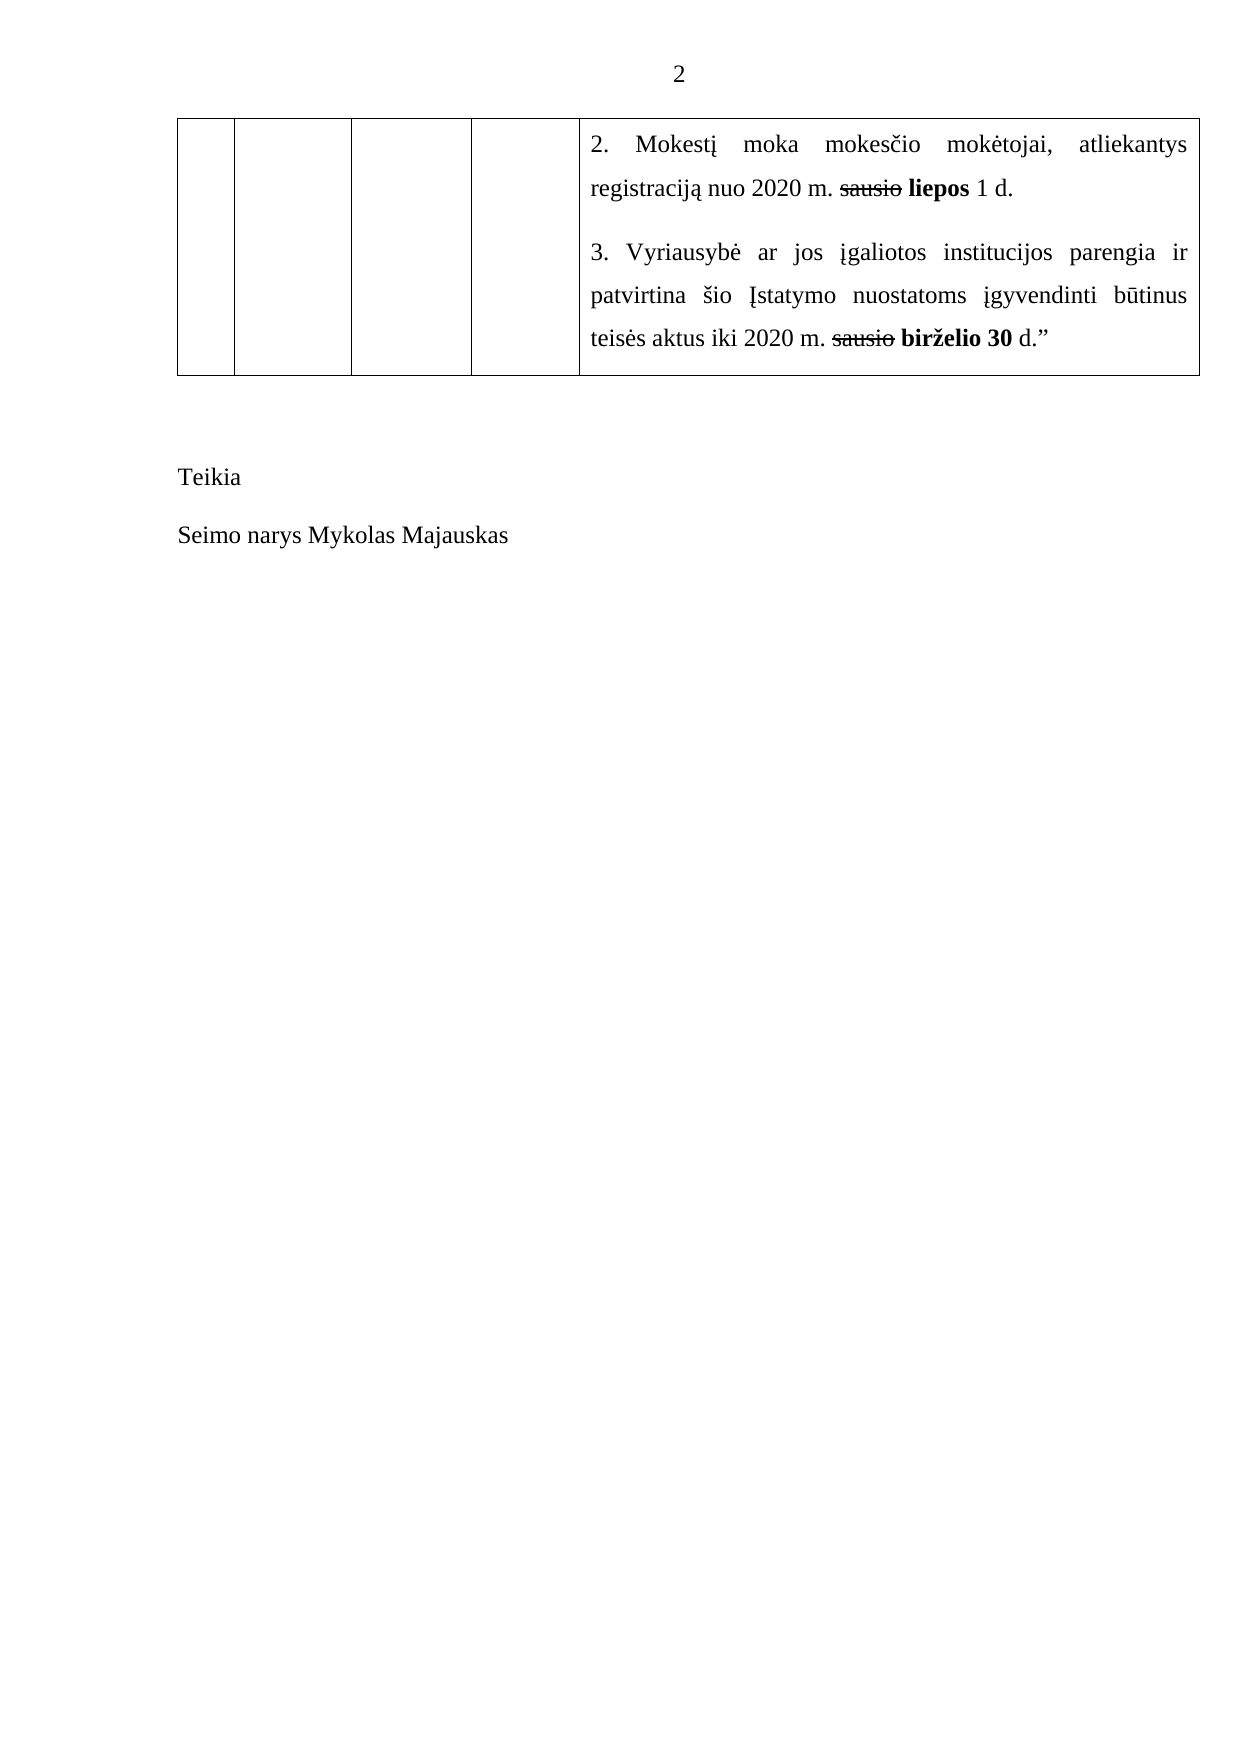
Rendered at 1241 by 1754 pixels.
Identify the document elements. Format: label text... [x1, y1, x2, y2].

table_cell [472, 119, 579, 375]
text Seimo narys Mykolas Majauskas [177, 520, 1181, 549]
table_cell [178, 119, 234, 375]
table_cell [352, 119, 471, 375]
table_cell 2. Mokestį moka mokesčio mokėtojai, atliekantys registraciją nuo 2020 m. sausio liepos 1 d. 3. Vyriausybė ar jos įgaliotos institucijos parengia ir patvirtina šio Įstatymo nuostatoms įgyvendinti būtinus teisės aktus iki 2020 m. sausio birželio 30 d.” [580, 119, 1199, 375]
text Teikia [177, 462, 1181, 491]
table_cell [235, 119, 351, 375]
